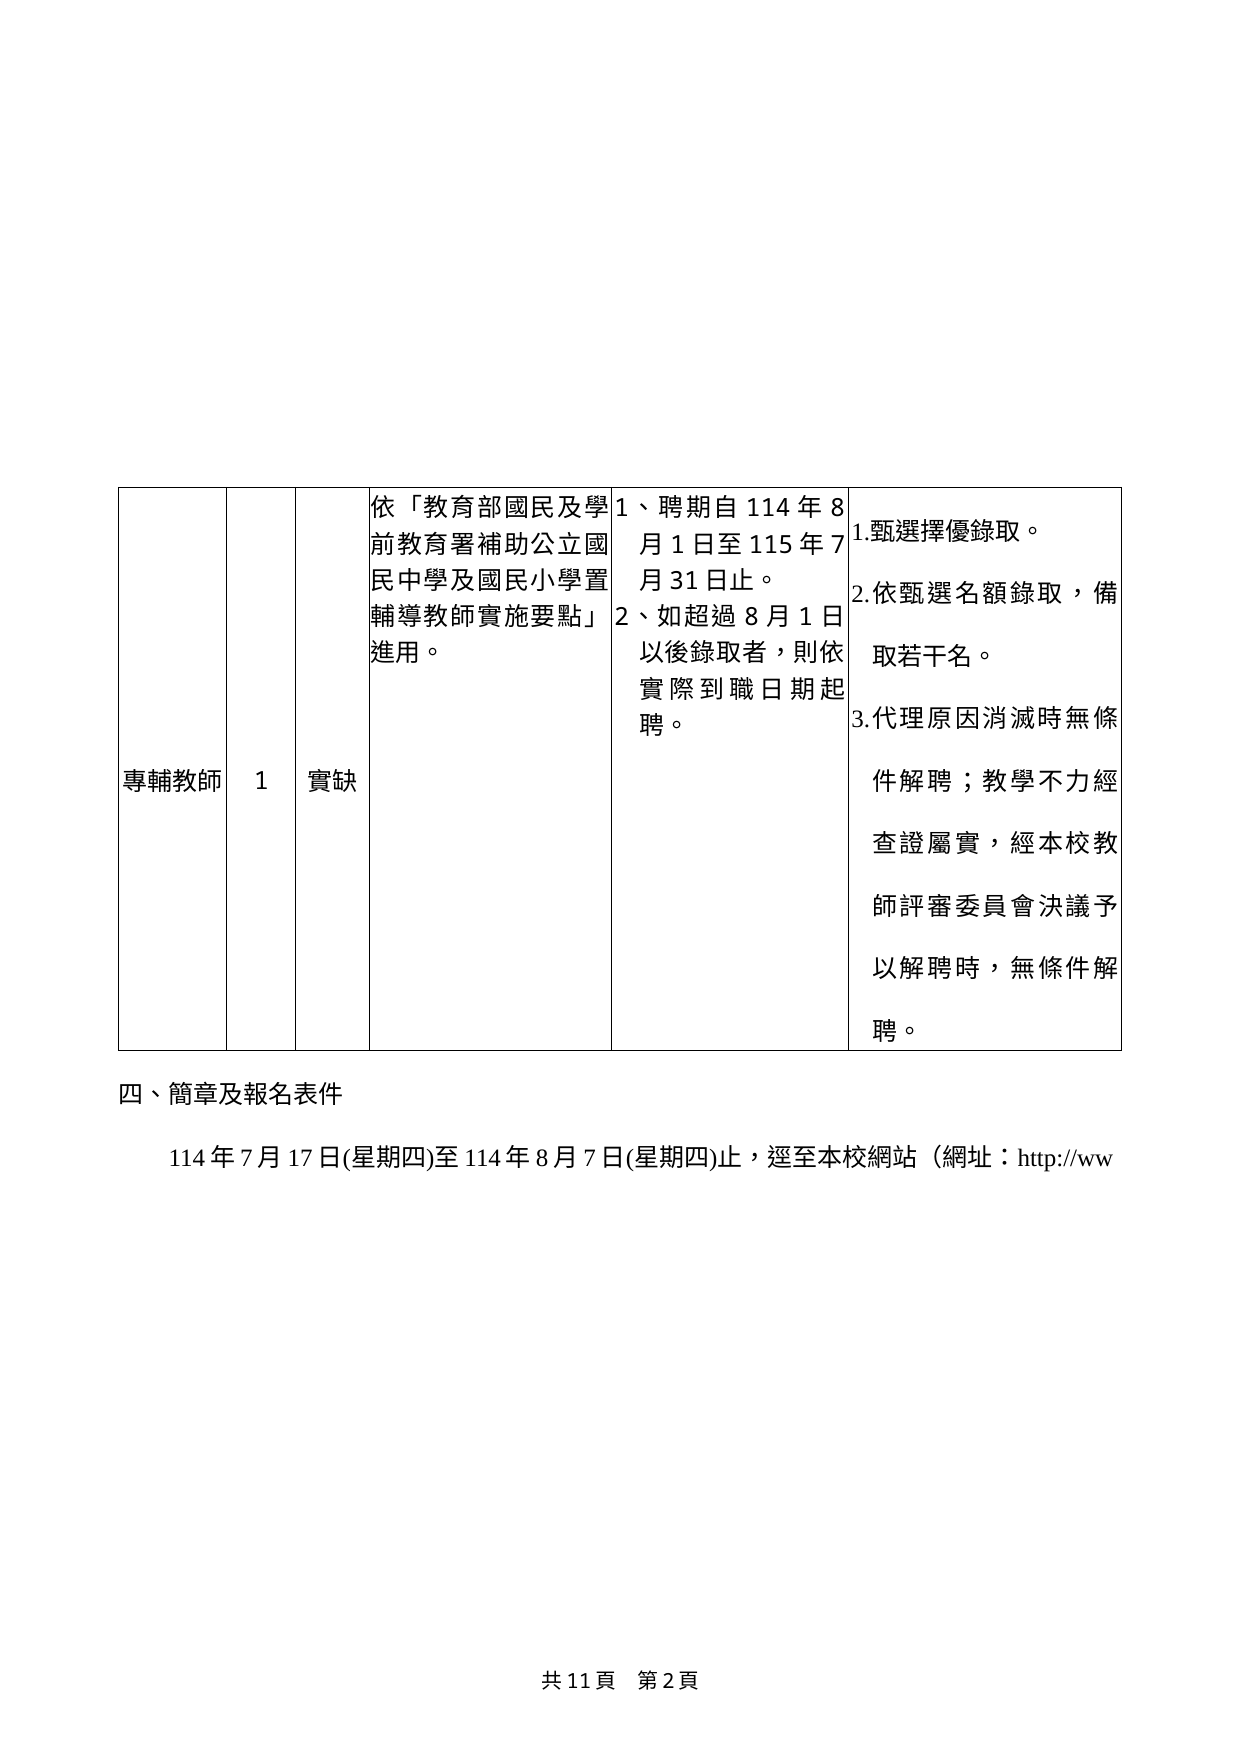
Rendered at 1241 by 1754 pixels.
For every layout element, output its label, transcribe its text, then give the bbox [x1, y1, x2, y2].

table_cell 1 [227, 488, 295, 1050]
text 四、簡章及報名表件 114年7月17日(星期四)至114年8月7日(星期四)止，逕至本校網站（網址：http://www.hsps.tc.edu.tw/）、臺中市政府教育局（http://www.tc.edu.tw）下載。本次甄選簡章為一次公告分次招考，倘前次招考甄選未通過或無人報名或甄選未足額，續辦下階段招考。如缺額補滿，則不再進行下階段招考。各階段甄選結果相關事宜，皆公告於本校及臺中市政府教育局網站。 [118, 1051, 1122, 1176]
table_cell 實缺 [296, 488, 369, 1050]
table_cell 依「教育部國民及學前教育署補助公立國民中學及國民小學置輔導教師實施要點」進用。 [370, 488, 611, 1050]
table_cell 1.甄選擇優錄取。 2.依甄選名額錄取，備取若干名。 3.代理原因消滅時無條件解聘；教學不力經查證屬實，經本校教師評審委員會決議予以解聘時，無條件解聘。 [849, 488, 1121, 1050]
table_cell 1、聘期自114年8月1日至115年7月31日止。 2、如超過8月1日以後錄取者，則依實際到職日期起聘。 [612, 488, 848, 1050]
table_cell 專輔教師 [119, 488, 226, 1050]
